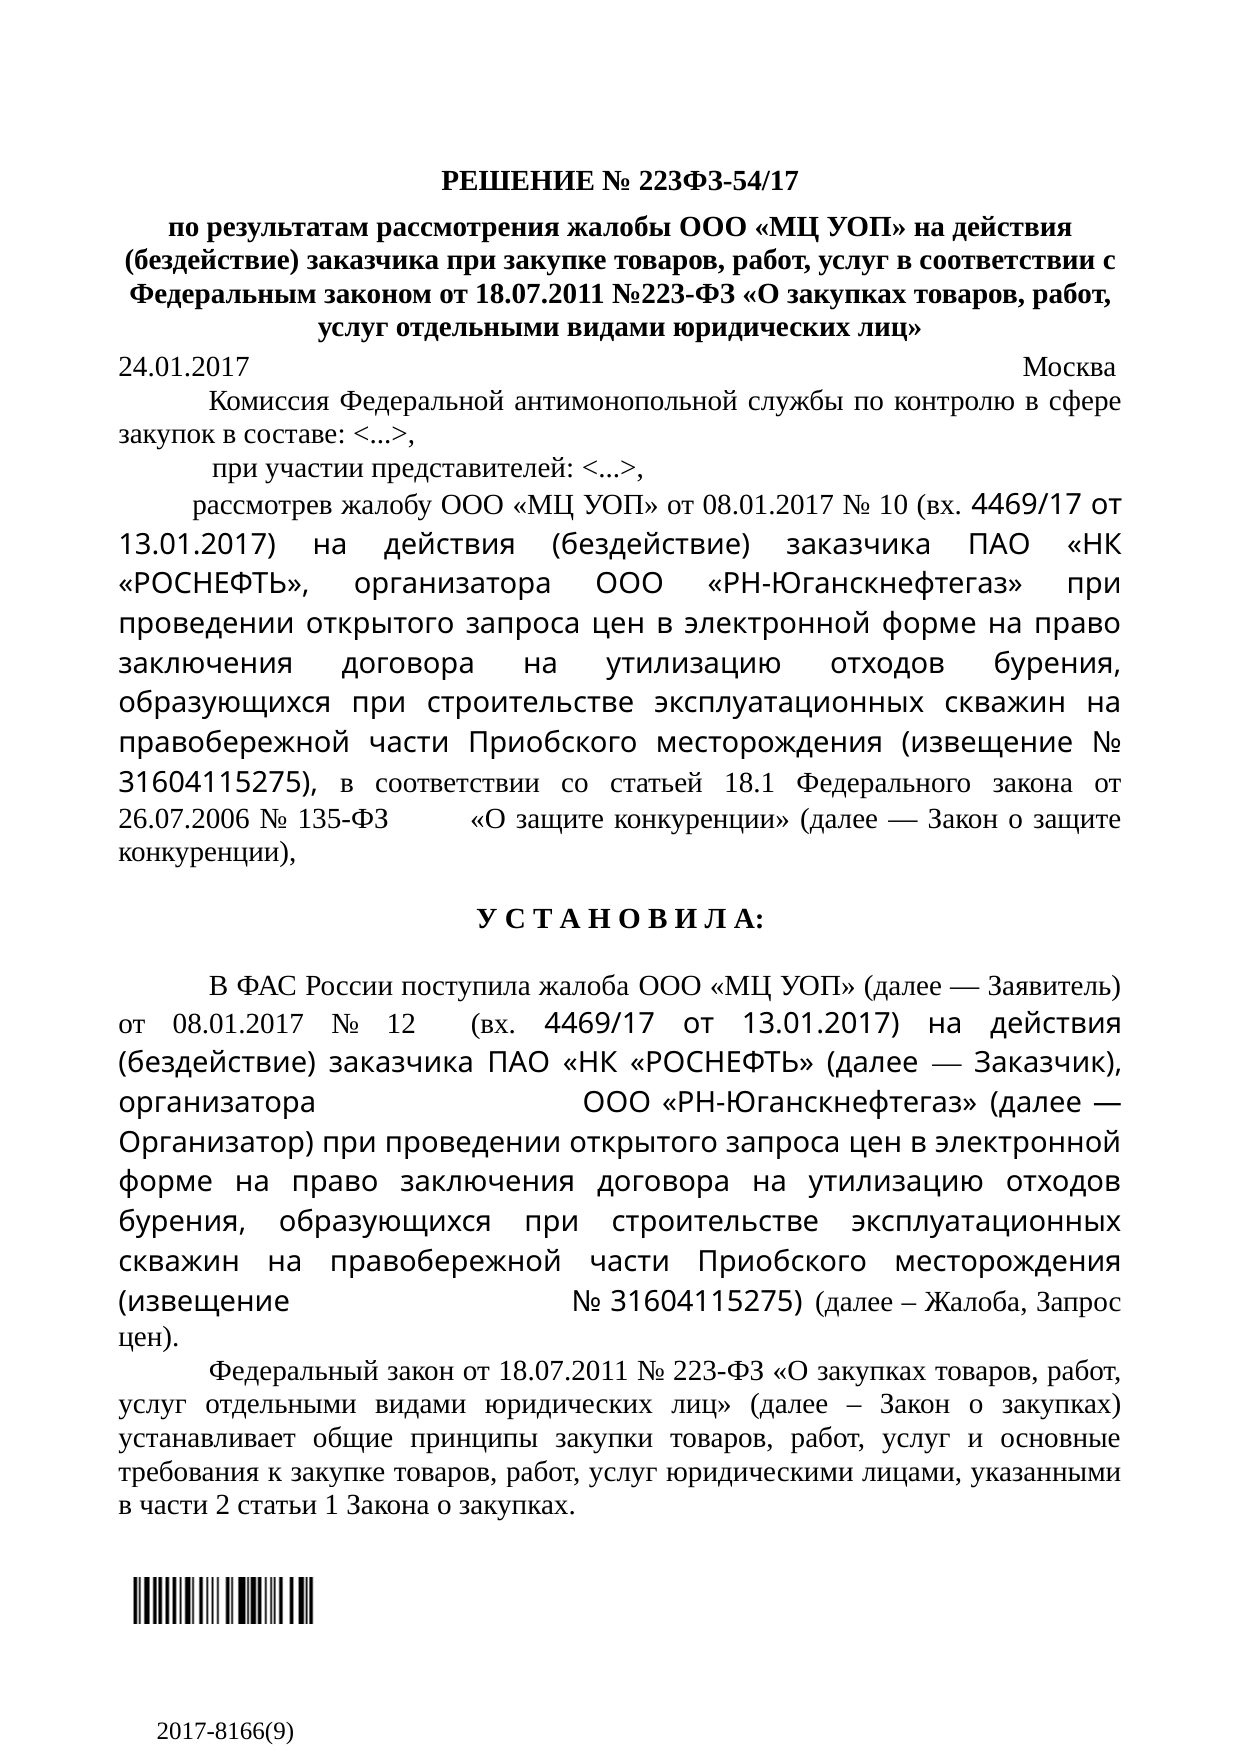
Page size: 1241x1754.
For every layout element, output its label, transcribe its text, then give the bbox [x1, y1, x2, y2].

text при участии представителей: <...>, [118, 450, 1122, 483]
text 24.01.2017 Москва [118, 349, 1122, 383]
text Федеральный закон от 18.07.2011 № 223-ФЗ «О закупках товаров, работ, услуг отдельными видами юридических лиц» (далее – Закон о закупках) устанавливает общие принципы закупки товаров, работ, услуг и основные требования к закупке товаров, работ, услуг юридическими лицами, указанными в части 2 статьи 1 Закона о закупках. [118, 1353, 1122, 1521]
text рассмотрев жалобу ООО «МЦ УОП» от 08.01.2017 № 10 (вх. 4469/17 от 13.01.2017) на действия (бездействие) заказчика ПАО «НК «РОСНЕФТЬ», организатора ООО «РН-Юганскнефтегаз» при проведении открытого запроса цен в электронной форме на право заключения договора на утилизацию отходов бурения, образующихся при строительстве эксплуатационных скважин на правобережной части Приобского месторождения (извещение № 31604115275), в соответствии со статьей 18.1 Федерального закона от 26.07.2006 № 135-ФЗ «О защите конкуренции» (далее — Закон о защите конкуренции), [118, 483, 1122, 868]
text В ФАС России поступила жалоба ООО «МЦ УОП» (далее — Заявитель) от 08.01.2017 № 12 (вх. 4469/17 от 13.01.2017) на действия (бездействие) заказчика ПАО «НК «РОСНЕФТЬ» (далее — Заказчик), организатора ООО «РН-Юганскнефтегаз» (далее — Организатор) при проведении открытого запроса цен в электронной форме на право заключения договора на утилизацию отходов бурения, образующихся при строительстве эксплуатационных скважин на правобережной части Приобского месторождения (извещение № 31604115275) (далее – Жалоба, Запрос цен). [118, 968, 1122, 1353]
text У С Т А Н О В И Л А: [118, 901, 1122, 935]
picture [118, 1577, 331, 1624]
text РЕШЕНИЕ № 223ФЗ-54/17 [118, 163, 1122, 197]
text Комиссия Федеральной антимонопольной службы по контролю в сфере закупок в составе: <...>, [118, 383, 1122, 450]
text по результатам рассмотрения жалобы ООО «МЦ УОП» на действия (бездействие) заказчика при закупке товаров, работ, услуг в соответствии с Федеральным законом от 18.07.2011 №223-ФЗ «О закупках товаров, работ, услуг отдельными видами юридических лиц» [118, 209, 1122, 343]
